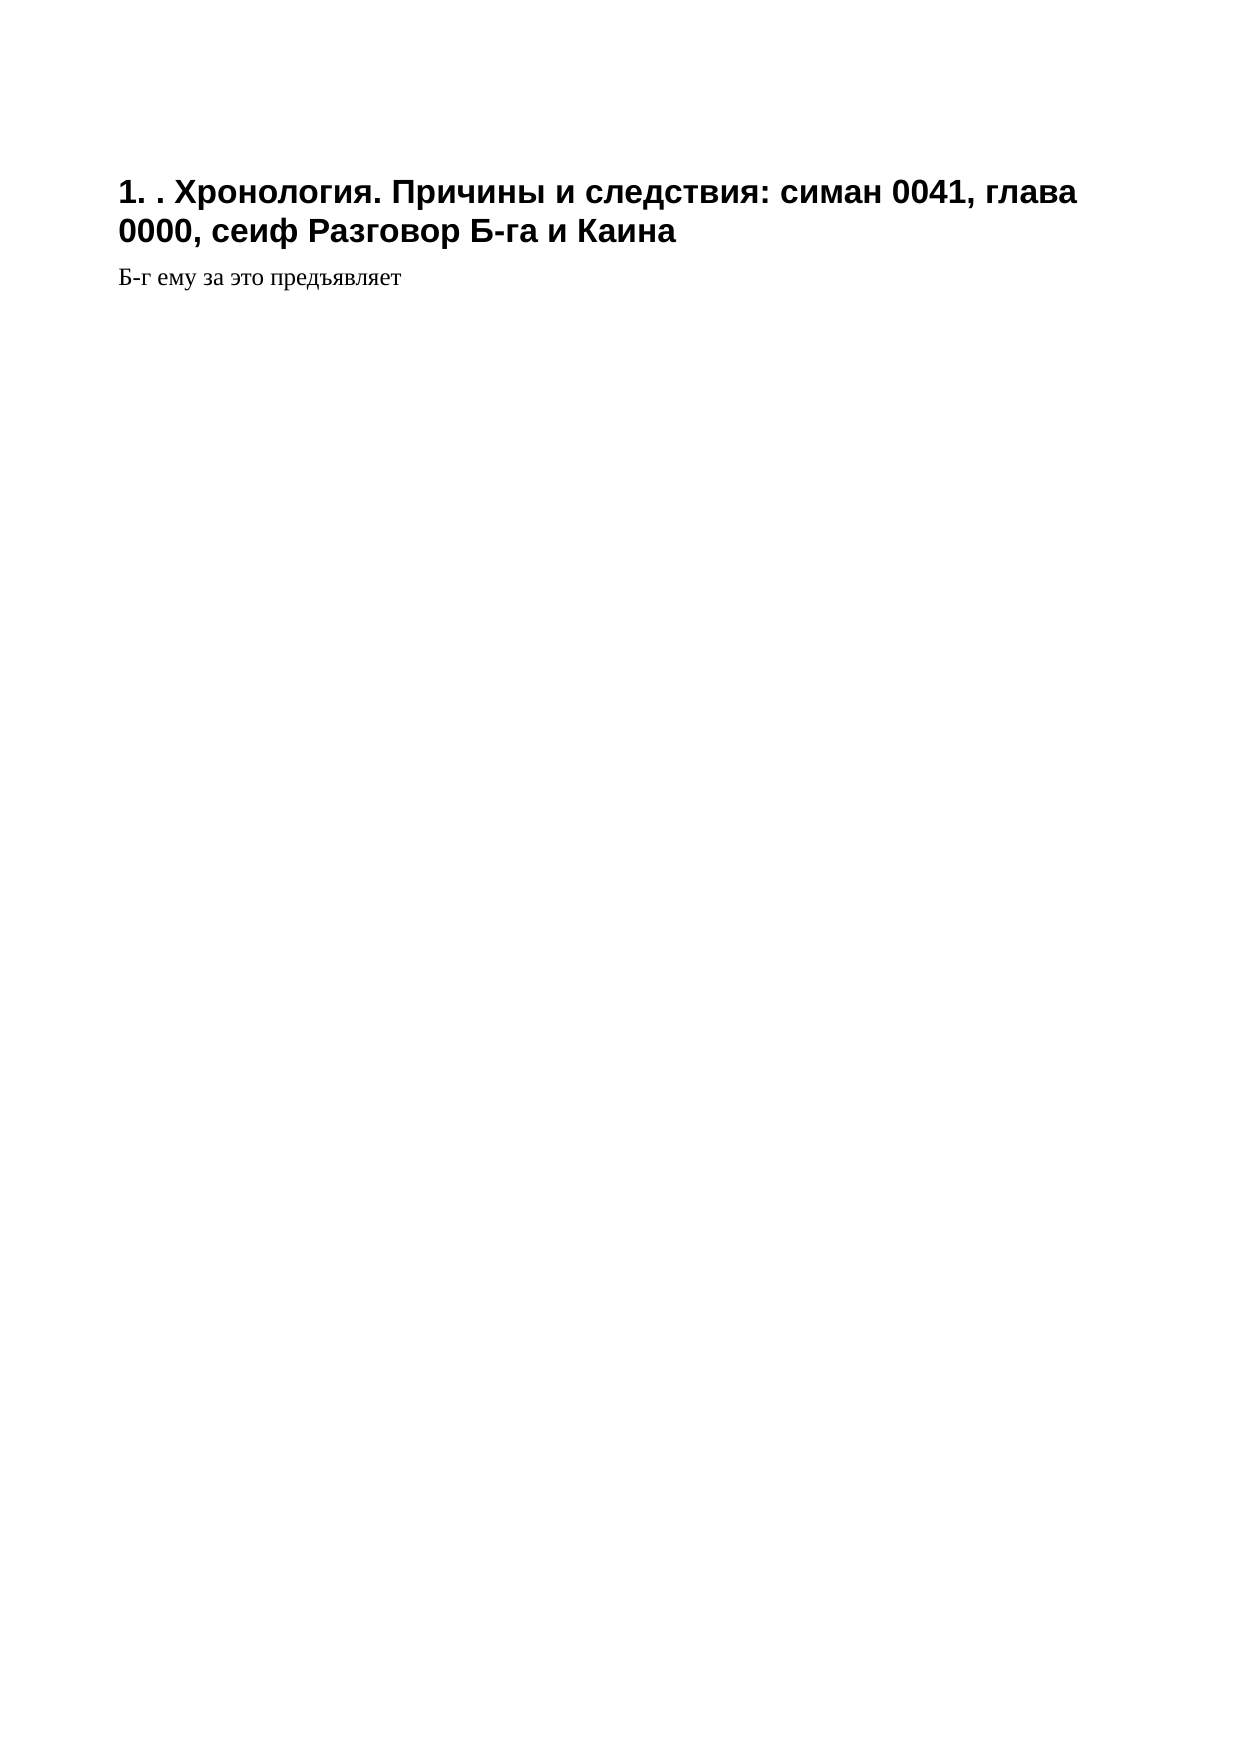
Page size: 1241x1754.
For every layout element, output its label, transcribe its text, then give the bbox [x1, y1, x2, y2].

subtitle . Хронология. Причины и следствия: симан 0041, глава 0000, сеиф Разговор Б-га и Каина [118, 147, 1122, 176]
text Б-г ему за это предъявляет [118, 176, 1122, 204]
